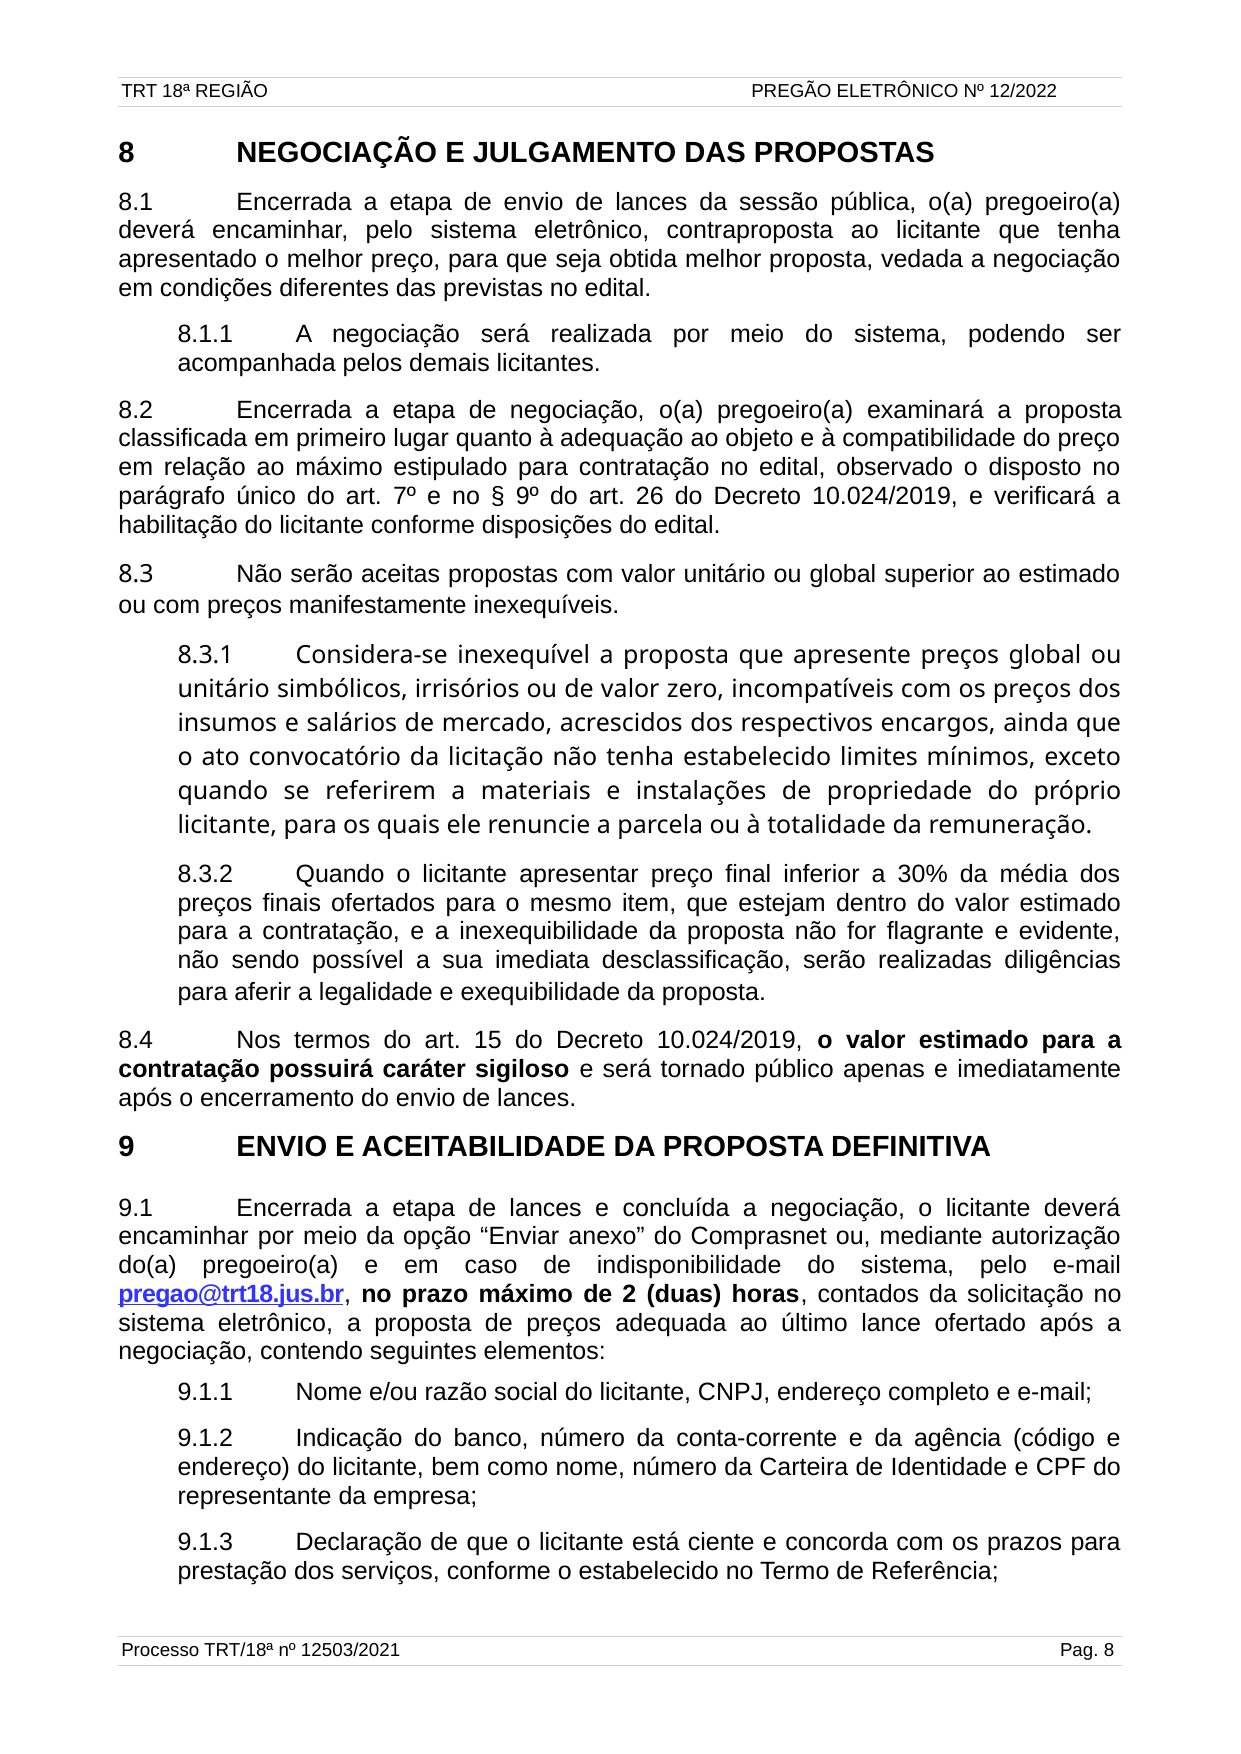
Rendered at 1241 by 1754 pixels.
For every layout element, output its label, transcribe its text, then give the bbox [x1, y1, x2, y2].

text 8.2 Encerrada a etapa de negociação, o(a) pregoeiro(a) examinará a proposta classificada em primeiro lugar quanto à adequação ao objeto e à compatibilidade do preço em relação ao máximo estipulado para contratação no edital, observado o disposto no parágrafo único do art. 7º e no § 9º do art. 26 do Decreto 10.024/2019, e verificará a habilitação do licitante conforme disposições do edital. [118, 395, 1122, 538]
text 8.3.1 Considera-se inexequível a proposta que apresente preços global ou unitário simbólicos, irrisórios ou de valor zero, incompatíveis com os preços dos insumos e salários de mercado, acrescidos dos respectivos encargos, ainda que o ato convocatório da licitação não tenha estabelecido limites mínimos, exceto quando se referirem a materiais e instalações de propriedade do próprio licitante, para os quais ele renuncie a parcela ou à totalidade da remuneração. [177, 637, 1122, 841]
text 9.1 Encerrada a etapa de lances e concluída a negociação, o licitante deverá encaminhar por meio da opção “Enviar anexo” do Comprasnet ou, mediante autorização do(a) pregoeiro(a) e em caso de indisponibilidade do sistema, pelo e-mail pregao@trt18.jus.br, no prazo máximo de 2 (duas) horas, contados da solicitação no sistema eletrônico, a proposta de preços adequada ao último lance ofertado após a negociação, contendo seguintes elementos: [118, 1192, 1122, 1365]
text 8.3.2 Quando o licitante apresentar preço final inferior a 30% da média dos preços finais ofertados para o mesmo item, que estejam dentro do valor estimado para a contratação, e a inexequibilidade da proposta não for flagrante e evidente, não sendo possível a sua imediata desclassificação, serão realizadas diligências para aferir a legalidade e exequibilidade da proposta. [177, 859, 1122, 1008]
text 8 NEGOCIAÇÃO E JULGAMENTO DAS PROPOSTAS [118, 136, 1122, 169]
text 8.1.1 A negociação será realizada por meio do sistema, podendo ser acompanhada pelos demais licitantes. [177, 319, 1122, 377]
text 9 ENVIO E ACEITABILIDADE DA PROPOSTA DEFINITIVA [118, 1129, 1122, 1163]
text 9.1.2 Indicação do banco, número da conta-corrente e da agência (código e endereço) do licitante, bem como nome, número da Carteira de Identidade e CPF do representante da empresa; [177, 1423, 1122, 1509]
list 9.1.3 Declaração de que o licitante está ciente e concorda com os prazos para prestação dos serviços, conforme o estabelecido no Termo de Referência; [177, 1527, 1122, 1585]
text 8.4 Nos termos do art. 15 do Decreto 10.024/2019, o valor estimado para a contratação possuirá caráter sigiloso e será tornado público apenas e imediatamente após o encerramento do envio de lances. [118, 1026, 1122, 1112]
text 8.1 Encerrada a etapa de envio de lances da sessão pública, o(a) pregoeiro(a) deverá encaminhar, pelo sistema eletrônico, contraproposta ao licitante que tenha apresentado o melhor preço, para que seja obtida melhor proposta, vedada a negociação em condições diferentes das previstas no edital. [118, 187, 1122, 302]
text 9.1.1 Nome e/ou razão social do licitante, CNPJ, endereço completo e e-mail; [177, 1377, 1122, 1406]
text 8.3 Não serão aceitas propostas com valor unitário ou global superior ao estimado ou com preços manifestamente inexequíveis. [118, 556, 1122, 619]
